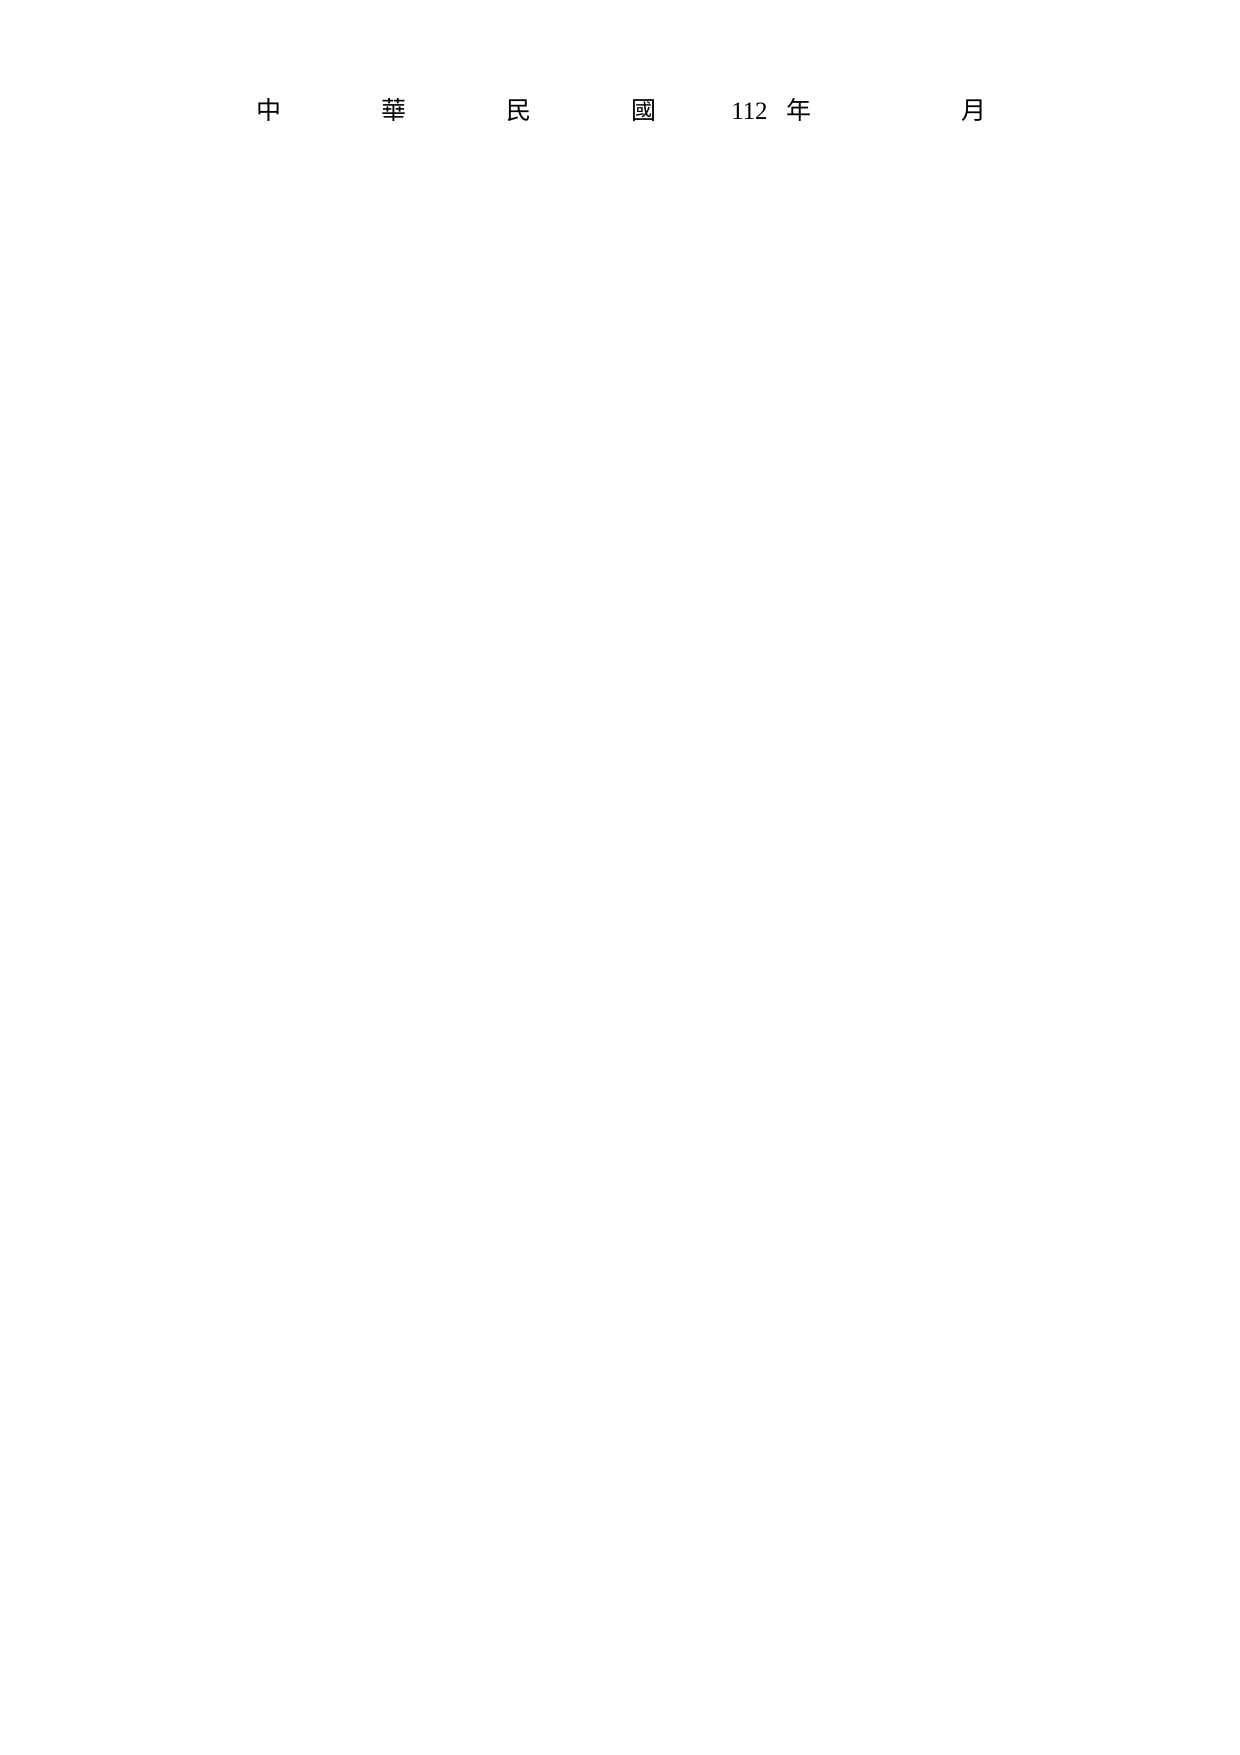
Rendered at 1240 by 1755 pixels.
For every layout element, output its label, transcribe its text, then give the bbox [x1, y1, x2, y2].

text 中 華 民 國 112 年 月 [119, 91, 1121, 127]
